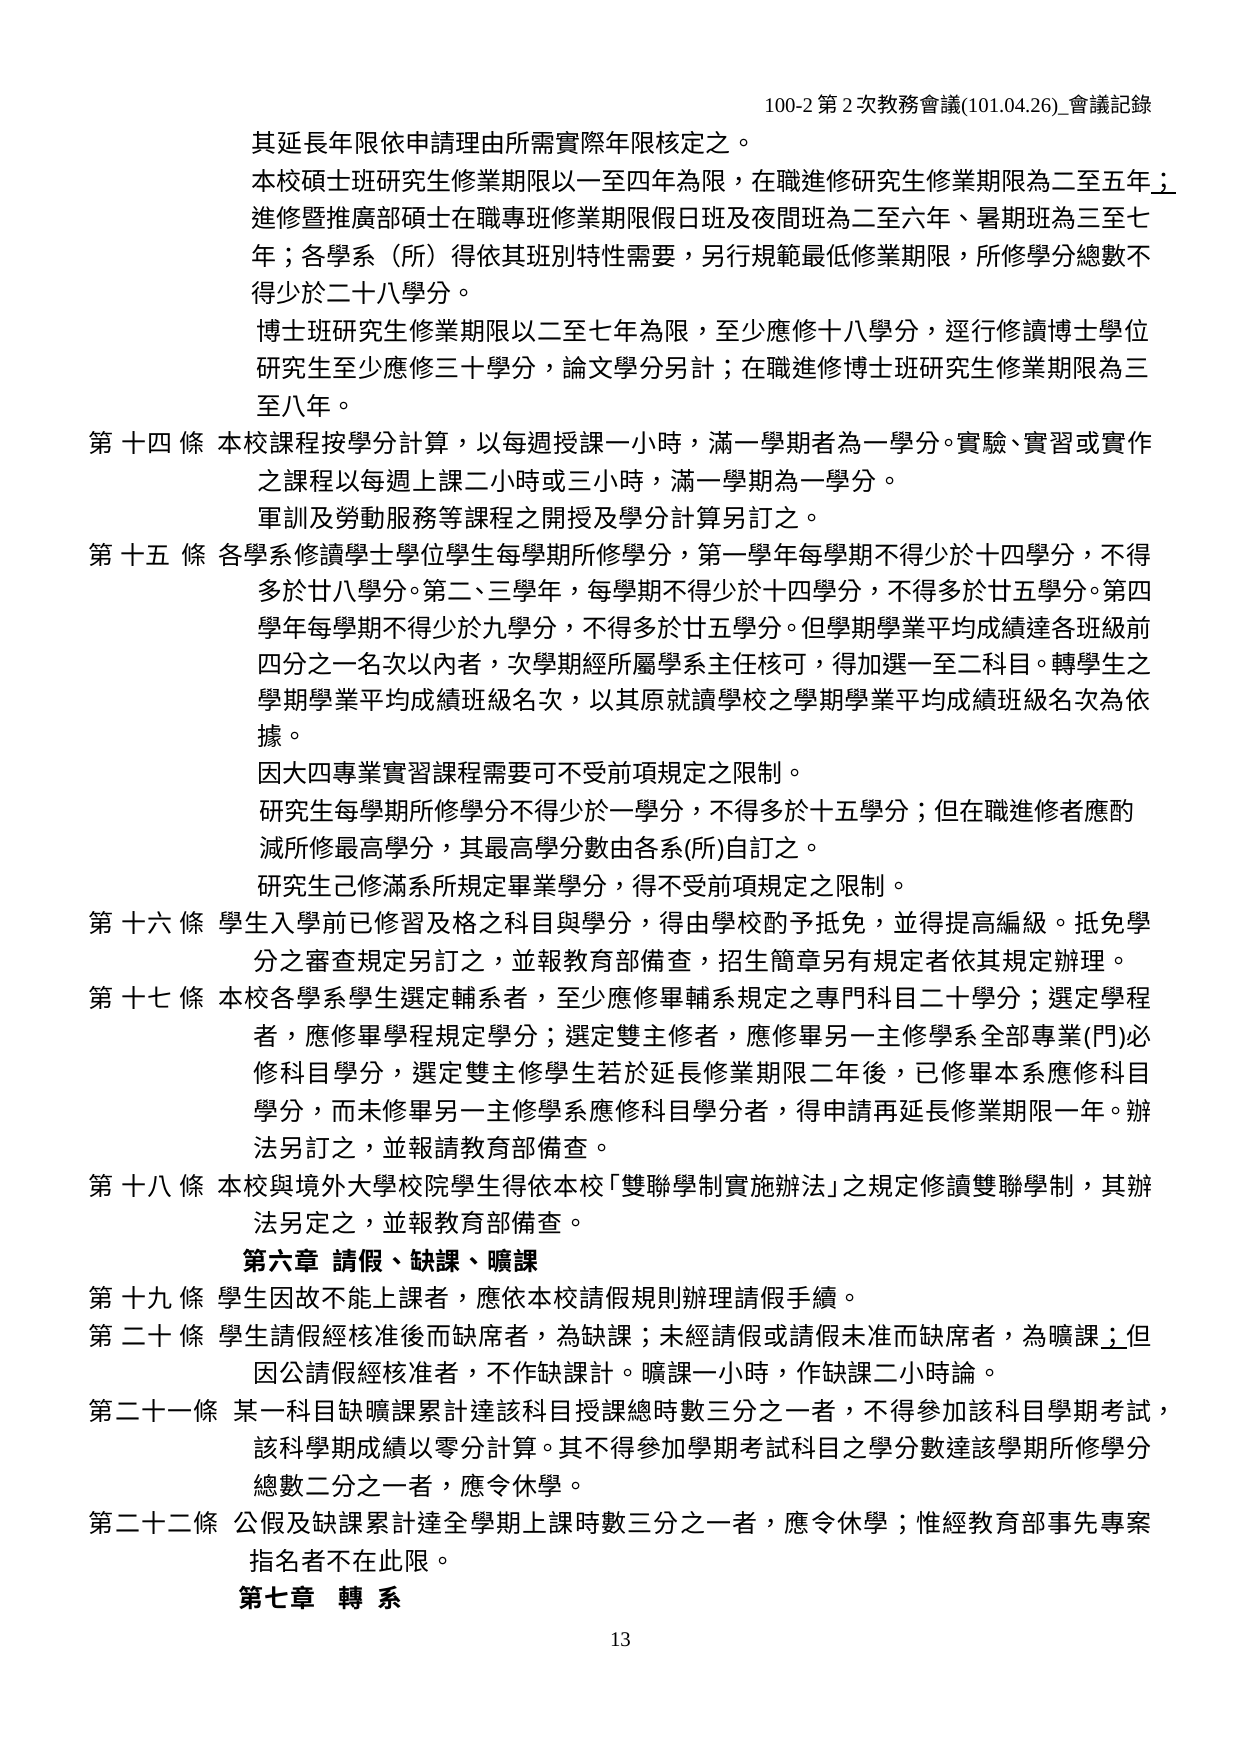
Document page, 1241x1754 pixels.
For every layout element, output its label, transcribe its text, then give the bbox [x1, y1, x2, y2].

text 第二十一條 某一科目缺曠課累計達該科目授課總時數三分之一者，不得參加該科目學期考試，該科學期成績以零分計算。其不得參加學期考試科目之學分數達該學期所修學分總數二分之一者，應令休學。 [89, 1391, 1152, 1503]
text 研究生己修滿系所規定畢業學分，得不受前項規定之限制。 [89, 866, 1152, 903]
text 博士班研究生修業期限以二至七年為限，至少應修十八學分，逕行修讀博士學位研究生至少應修三十學分，論文學分另計；在職進修博士班研究生修業期限為三至八年。 [256, 311, 1152, 423]
text 第六章 請假、缺課、曠課 [242, 1241, 1152, 1278]
text 第 十四 條 本校課程按學分計算，以每週授課一小時，滿一學期者為一學分。實驗、實習或實作之課程以每週上課二小時或三小時，滿一學期為一學分。 [89, 423, 1152, 498]
text 第 十九 條 學生因故不能上課者，應依本校請假規則辦理請假手續。 [89, 1278, 1152, 1316]
list 轉 系 [239, 1578, 1152, 1616]
text 其延長年限依申請理由所需實際年限核定之。 [251, 123, 1152, 161]
text 軍訓及勞動服務等課程之開授及學分計算另訂之。 [257, 498, 1152, 536]
text 第 十八 條 本校與境外大學校院學生得依本校「雙聯學制實施辦法」之規定修讀雙聯學制，其辦法另定之，並報教育部備查。 [89, 1166, 1152, 1241]
text 研究生每學期所修學分不得少於一學分，不得多於十五學分；但在職進修者應酌減所修最高學分，其最高學分數由各系(所)自訂之。 [259, 791, 1152, 866]
text 第 十七 條 本校各學系學生選定輔系者，至少應修畢輔系規定之專門科目二十學分；選定學程者，應修畢學程規定學分；選定雙主修者，應修畢另一主修學系全部專業(門)必修科目學分，選定雙主修學生若於延長修業期限二年後，已修畢本系應修科目學分，而未修畢另一主修學系應修科目學分者，得申請再延長修業期限一年。辦法另訂之，並報請教育部備查。 [89, 978, 1152, 1166]
text 第 十五 條 各學系修讀學士學位學生每學期所修學分，第一學年每學期不得少於十四學分，不得多於廿八學分。第二、三學年，每學期不得少於十四學分，不得多於廿五學分。第四學年每學期不得少於九學分，不得多於廿五學分。但學期學業平均成績達各班級前四分之一名次以內者，次學期經所屬學系主任核可，得加選一至二科目。轉學生之學期學業平均成績班級名次，以其原就讀學校之學期學業平均成績班級名次為依據。 [89, 536, 1152, 753]
text 第二十二條 公假及缺課累計達全學期上課時數三分之一者，應令休學；惟經教育部事先專案指名者不在此限。 [89, 1503, 1152, 1578]
text 本校碩士班研究生修業期限以一至四年為限，在職進修研究生修業期限為二至五年；進修暨推廣部碩士在職專班修業期限假日班及夜間班為二至六年、暑期班為三至七年；各學系（所）得依其班別特性需要，另行規範最低修業期限，所修學分總數不得少於二十八學分。 [251, 161, 1152, 311]
text 因大四專業實習課程需要可不受前項規定之限制。 [89, 753, 1152, 791]
text 第 二十 條 學生請假經核准後而缺席者，為缺課；未經請假或請假未准而缺席者，為曠課；但因公請假經核准者，不作缺課計。曠課一小時，作缺課二小時論。 [89, 1316, 1152, 1391]
text 第 十六 條 學生入學前已修習及格之科目與學分，得由學校酌予抵免，並得提高編級。抵免學分之審查規定另訂之，並報教育部備查，招生簡章另有規定者依其規定辦理。 [89, 903, 1152, 978]
